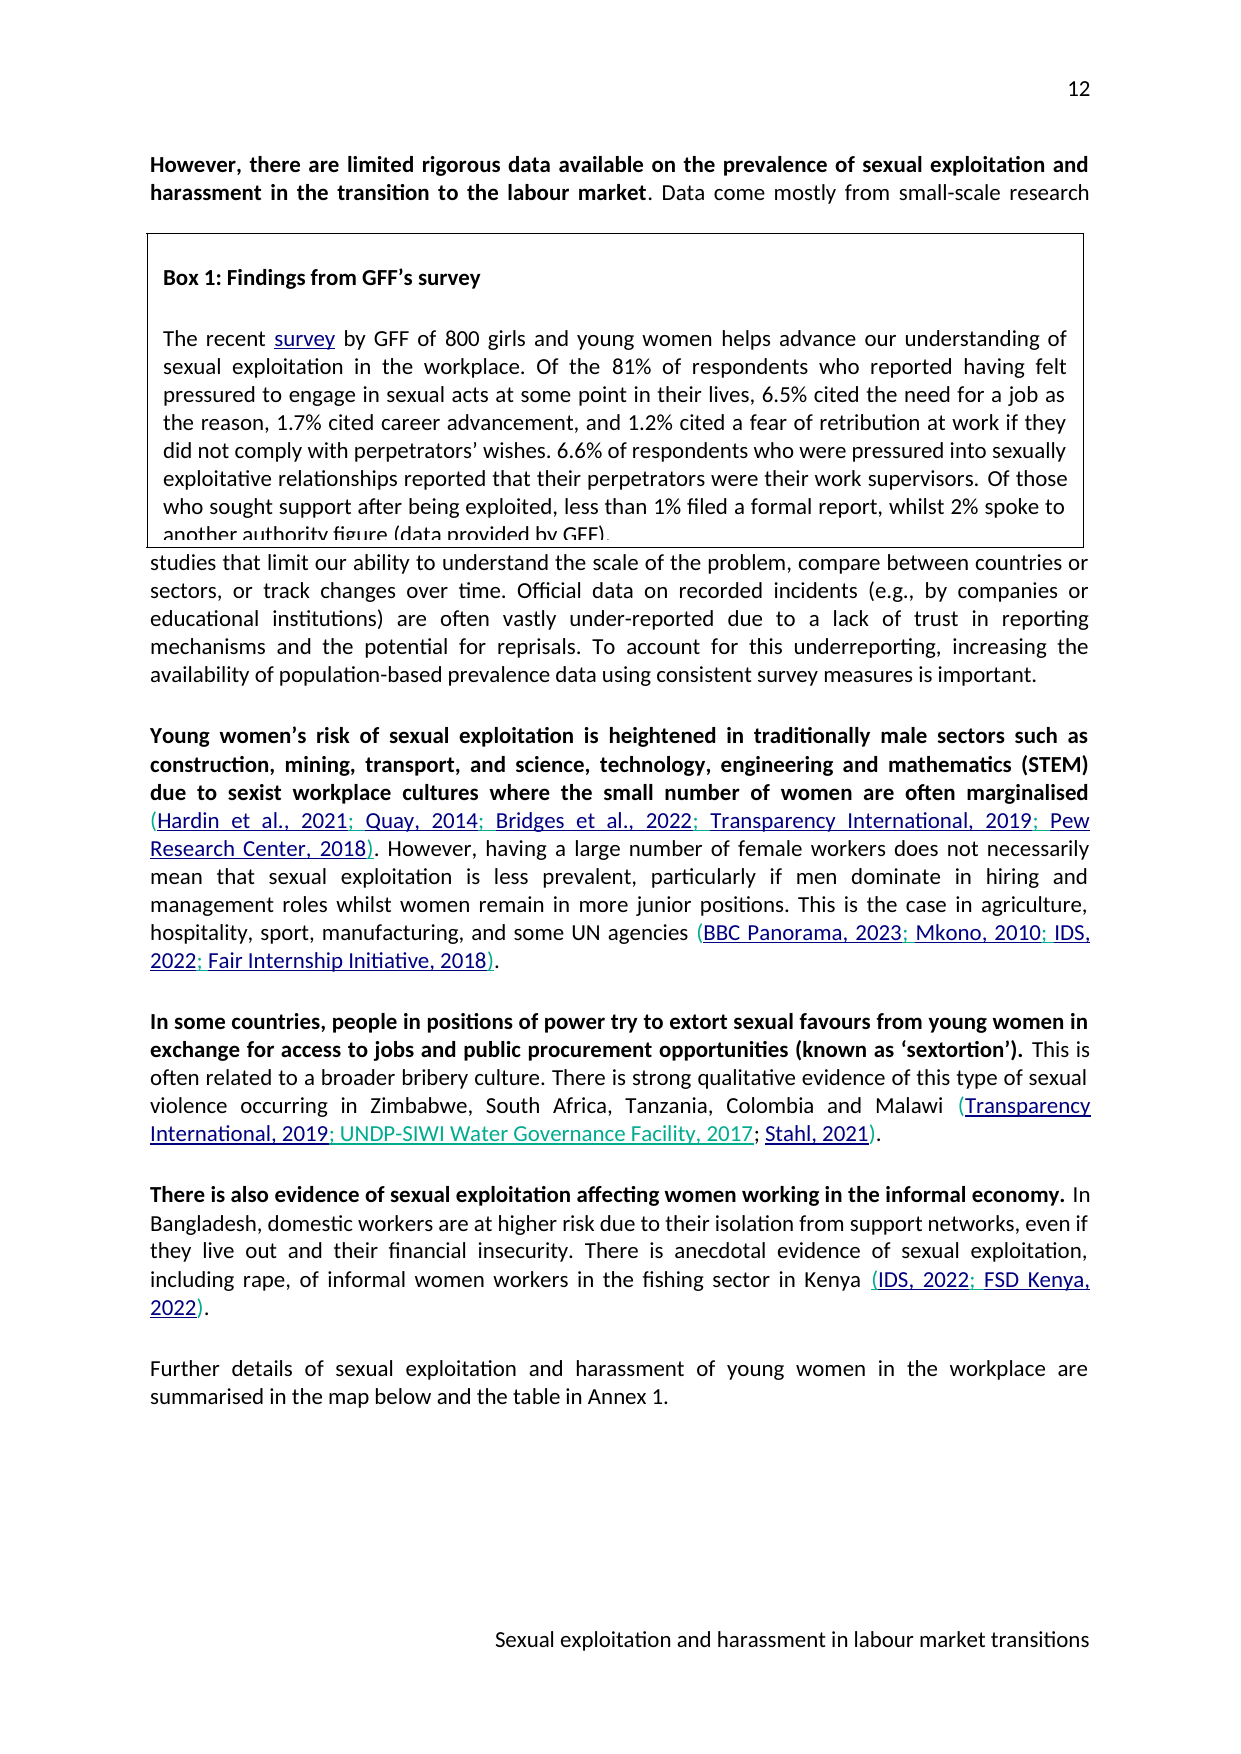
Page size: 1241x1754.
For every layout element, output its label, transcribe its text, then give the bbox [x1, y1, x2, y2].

text Young women’s risk of sexual exploitation is heightened in traditionally male sectors such as construction, mining, transport, and science, technology, engineering and mathematics (STEM) due to sexist workplace cultures where the small number of women are often marginalised (Hardin et al., 2021; Quay, 2014; Bridges et al., 2022; Transparency International, 2019; Pew Research Center, 2018). However, having a large number of female workers does not necessarily mean that sexual exploitation is less prevalent, particularly if men dominate in hiring and management roles whilst women remain in more junior positions. This is the case in agriculture, hospitality, sport, manufacturing, and some UN agencies (BBC Panorama, 2023; Mkono, 2010; IDS, 2022; Fair Internship Initiative, 2018). [150, 722, 1090, 974]
text There is also evidence of sexual exploitation affecting women working in the informal economy. In Bangladesh, domestic workers are at higher risk due to their isolation from support networks, even if they live out and their financial insecurity. There is anecdotal evidence of sexual exploitation, including rape, of informal women workers in the fishing sector in Kenya (IDS, 2022; FSD Kenya, 2022). [150, 1181, 1090, 1321]
text However, there are limited rigorous data available on the prevalence of sexual exploitation and harassment in the transition to the labour market. Data come mostly from small-scale research studies that limit our ability to understand the scale of the problem, compare between countries or sectors, or track changes over time. Official data on recorded incidents (e.g., by companies or educational institutions) are often vastly under-reported due to a lack of trust in reporting mechanisms and the potential for reprisals. To account for this underreporting, increasing the availability of population-based prevalence data using consistent survey measures is important. [148, 234, 1083, 547]
text Further details of sexual exploitation and harassment of young women in the workplace are summarised in the map below and the table in Annex 1. [150, 1354, 1090, 1410]
text However, there are limited rigorous data available on the prevalence of sexual exploitation and harassment in the transition to the labour market. Data come mostly from small-scale research studies that limit our ability to understand the scale of the problem, compare between countries or sectors, or track changes over time. Official data on recorded incidents (e.g., by companies or educational institutions) are often vastly under-reported due to a lack of trust in reporting mechanisms and the potential for reprisals. To account for this underreporting, increasing the availability of population-based prevalence data using consistent survey measures is important. [150, 150, 1090, 688]
text The recent survey by GFF of 800 girls and young women helps advance our understanding of sexual exploitation in the workplace. Of the 81% of respondents who reported having felt pressured to engage in sexual acts at some point in their lives, 6.5% cited the need for a job as the reason, 1.7% cited career advancement, and 1.2% cited a fear of retribution at work if they did not comply with perpetrators’ wishes. 6.6% of respondents who were pressured into sexually exploitative relationships reported that their perpetrators were their work supervisors. Of those who sought support after being exploited, less than 1% filed a formal report, whilst 2% spoke to another authority figure (data provided by GFF). [163, 324, 1068, 539]
text Box 1: Findings from GFF’s survey [163, 263, 1068, 291]
text In some countries, people in positions of power try to extort sexual favours from young women in exchange for access to jobs and public procurement opportunities (known as ‘sextortion’). This is often related to a broader bribery culture. There is strong qualitative evidence of this type of sexual violence occurring in Zimbabwe, South Africa, Tanzania, Colombia and Malawi (Transparency International, 2019; UNDP-SIWI Water Governance Facility, 2017; Stahl, 2021). [150, 1007, 1090, 1147]
